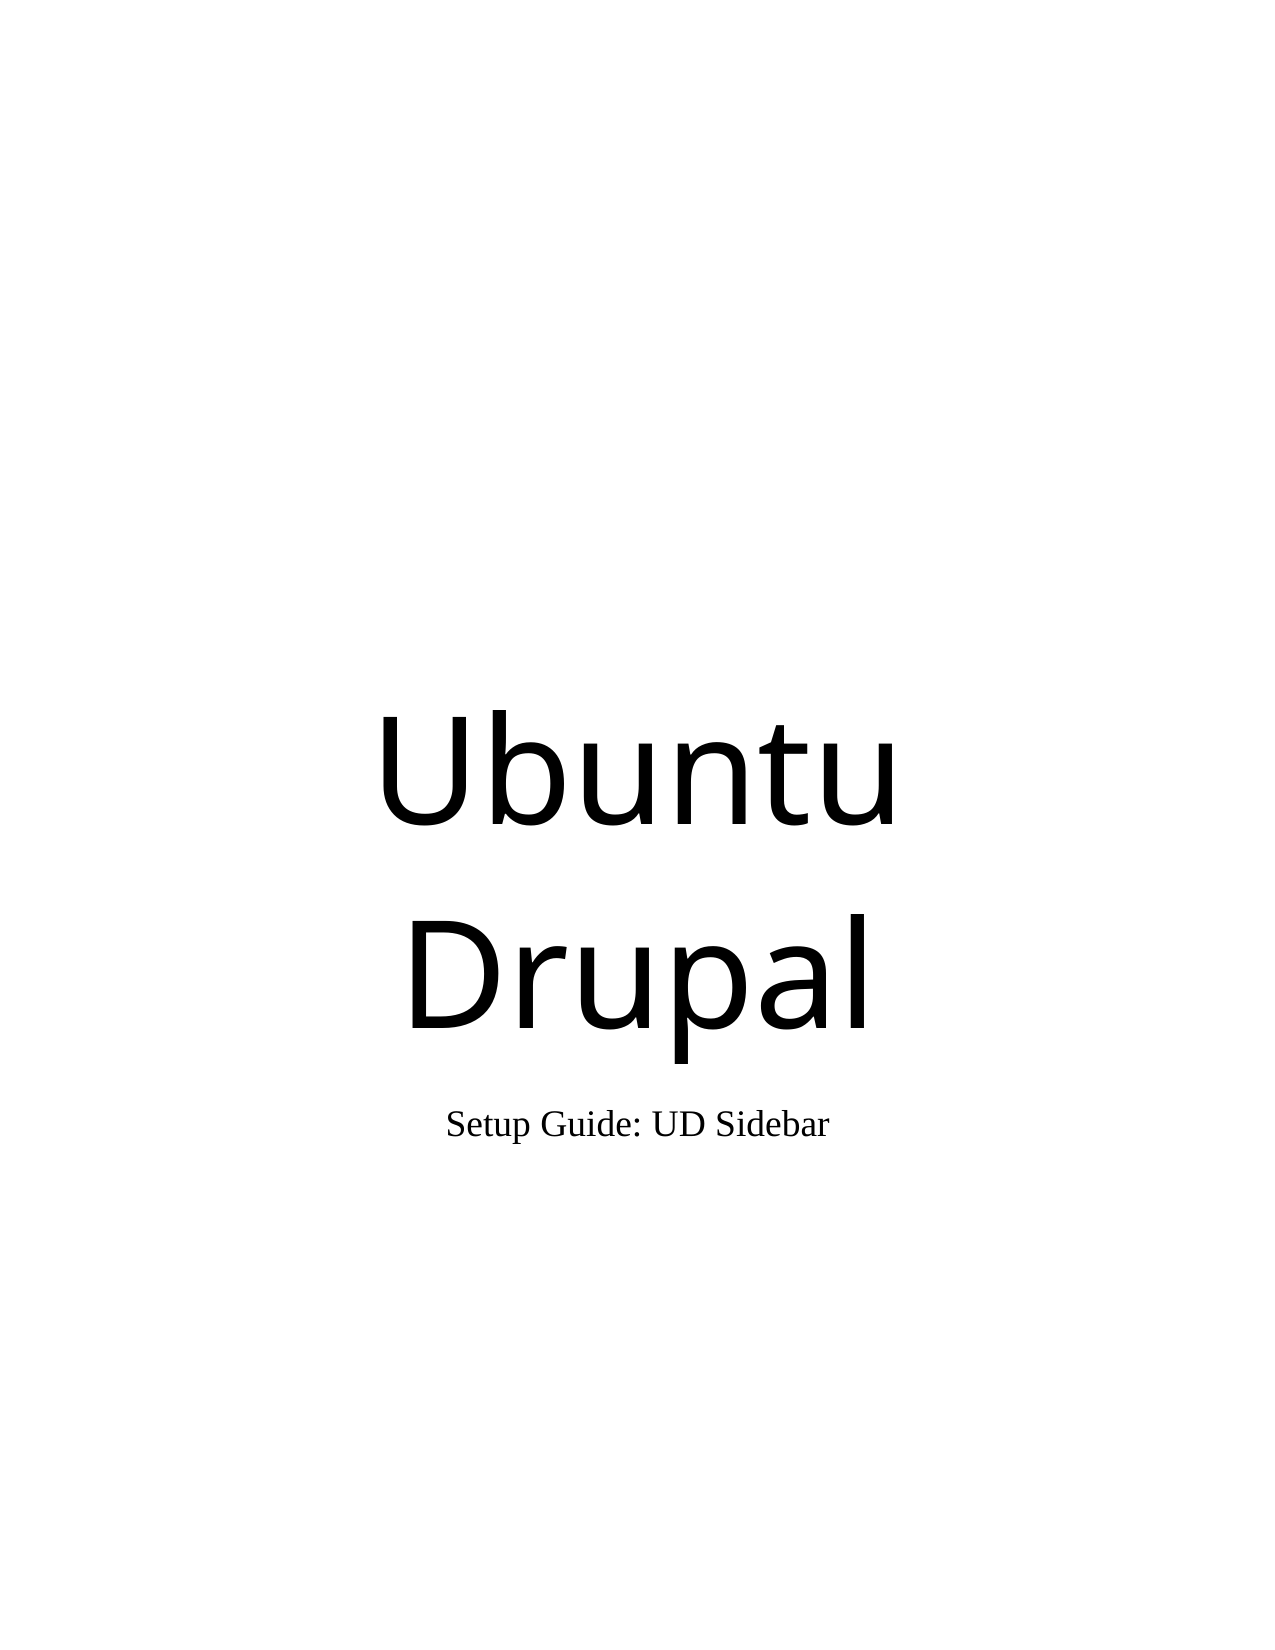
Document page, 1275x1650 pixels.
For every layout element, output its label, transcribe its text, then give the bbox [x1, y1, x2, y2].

text Setup Guide: UD Sidebar [118, 1102, 1157, 1145]
text Ubuntu Drupal [118, 664, 1157, 1073]
